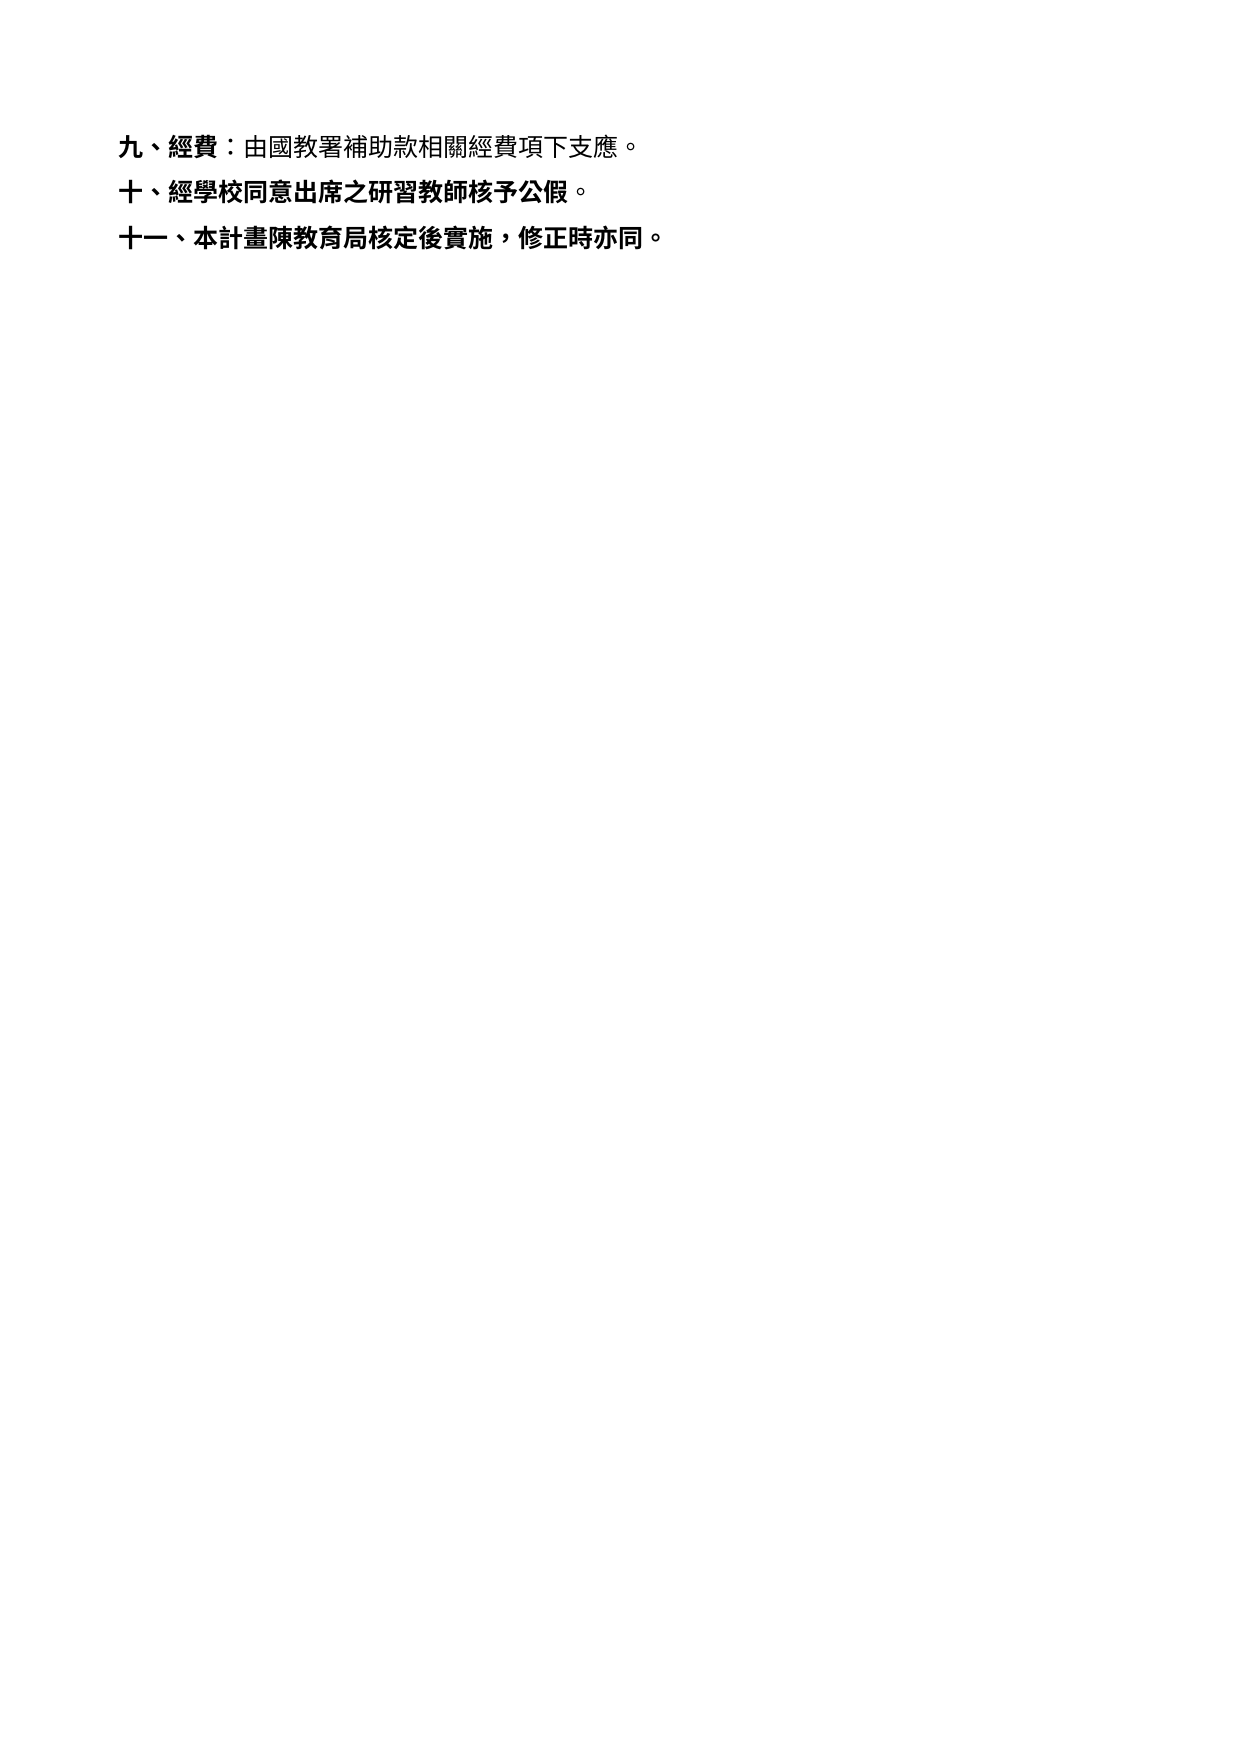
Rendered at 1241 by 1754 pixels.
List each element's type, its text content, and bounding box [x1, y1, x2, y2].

text 十一、本計畫陳教育局核定後實施，修正時亦同。 [118, 218, 1122, 254]
text 十、經學校同意出席之研習教師核予公假。 [118, 173, 1122, 209]
text 九、經費：由國教署補助款相關經費項下支應。 [118, 127, 1122, 163]
